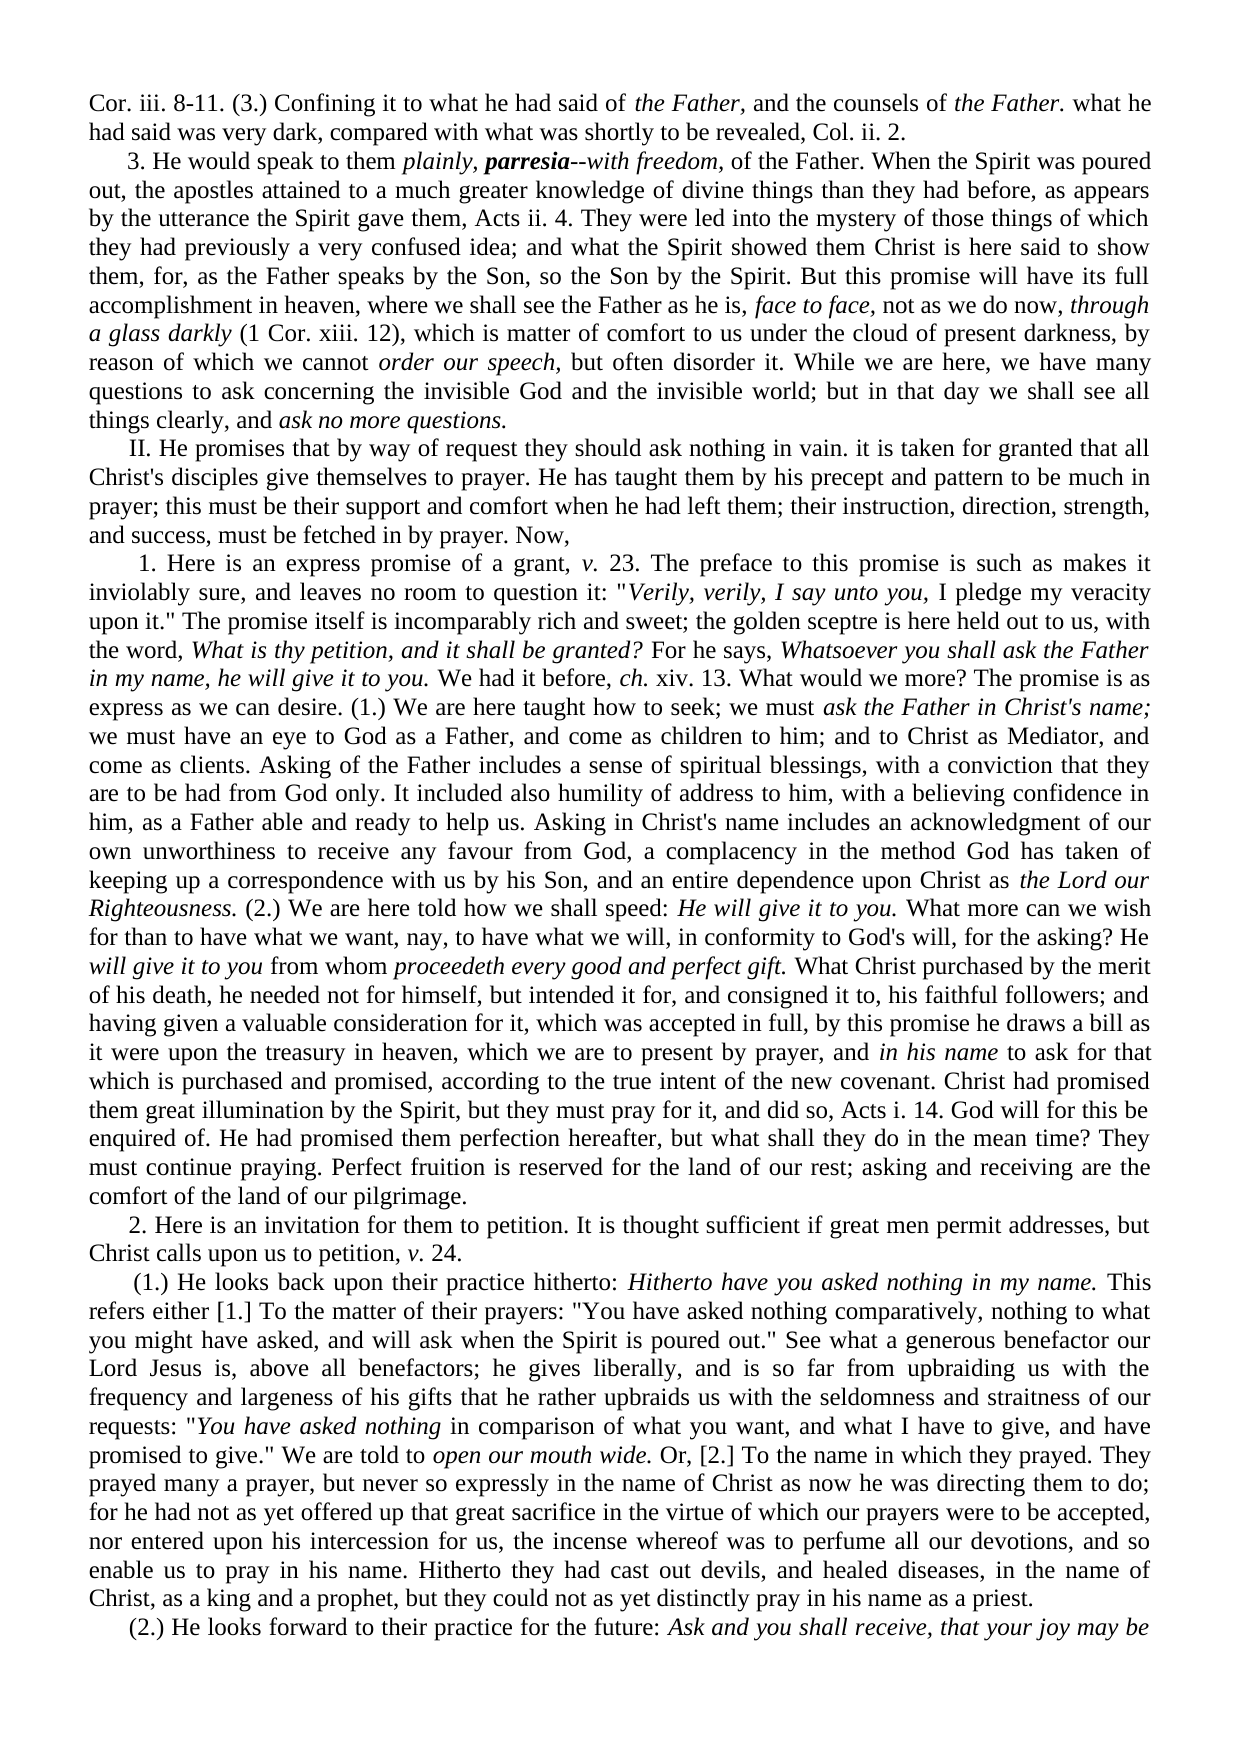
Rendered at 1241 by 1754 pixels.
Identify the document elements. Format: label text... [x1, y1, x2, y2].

text 3. He would speak to them plainly, parresia--with freedom, of the Father. When the Spirit was poured out, the apostles attained to a much greater knowledge of divine things than they had before, as appears by the utterance the Spirit gave them, Acts ii. 4. They were led into the mystery of those things of which they had previously a very confused idea; and what the Spirit showed them Christ is here said to show them, for, as the Father speaks by the Son, so the Son by the Spirit. But this promise will have its full accomplishment in heaven, where we shall see the Father as he is, face to face, not as we do now, through a glass darkly (1 Cor. xiii. 12), which is matter of comfort to us under the cloud of present darkness, by reason of which we cannot order our speech, but often disorder it. While we are here, we have many questions to ask concerning the invisible God and the invisible world; but in that day we shall see all things clearly, and ask no more questions. [88, 146, 1152, 433]
text 1. Here is an express promise of a grant, v. 23. The preface to this promise is such as makes it inviolably sure, and leaves no room to question it: "Verily, verily, I say unto you, I pledge my veracity upon it." The promise itself is incomparably rich and sweet; the golden sceptre is here held out to us, with the word, What is thy petition, and it shall be granted? For he says, Whatsoever you shall ask the Father in my name, he will give it to you. We had it before, ch. xiv. 13. What would we more? The promise is as express as we can desire. (1.) We are here taught how to seek; we must ask the Father in Christ's name; we must have an eye to God as a Father, and come as children to him; and to Christ as Mediator, and come as clients. Asking of the Father includes a sense of spiritual blessings, with a conviction that they are to be had from God only. It included also humility of address to him, with a believing confidence in him, as a Father able and ready to help us. Asking in Christ's name includes an acknowledgment of our own unworthiness to receive any favour from God, a complacency in the method God has taken of keeping up a correspondence with us by his Son, and an entire dependence upon Christ as the Lord our Righteousness. (2.) We are here told how we shall speed: He will give it to you. What more can we wish for than to have what we want, nay, to have what we will, in conformity to God's will, for the asking? He will give it to you from whom proceedeth every good and perfect gift. What Christ purchased by the merit of his death, he needed not for himself, but intended it for, and consigned it to, his faithful followers; and having given a valuable consideration for it, which was accepted in full, by this promise he draws a bill as it were upon the treasury in heaven, which we are to present by prayer, and in his name to ask for that which is purchased and promised, according to the true intent of the new covenant. Christ had promised them great illumination by the Spirit, but they must pray for it, and did so, Acts i. 14. God will for this be enquired of. He had promised them perfection hereafter, but what shall they do in the mean time? They must continue praying. Perfect fruition is reserved for the land of our rest; asking and receiving are the comfort of the land of our pilgrimage. [88, 548, 1152, 1210]
text (2.) He looks forward to their practice for the future: Ask and you shall receive, that your joy may be [88, 1612, 1152, 1641]
text Cor. iii. 8-11. (3.) Confining it to what he had said of the Father, and the counsels of the Father. what he had said was very dark, compared with what was shortly to be revealed, Col. ii. 2. [88, 88, 1152, 146]
text (1.) He looks back upon their practice hitherto: Hitherto have you asked nothing in my name. This refers either [1.] To the matter of their prayers: "You have asked nothing comparatively, nothing to what you might have asked, and will ask when the Spirit is poured out." See what a generous benefactor our Lord Jesus is, above all benefactors; he gives liberally, and is so far from upbraiding us with the frequency and largeness of his gifts that he rather upbraids us with the seldomness and straitness of our requests: "You have asked nothing in comparison of what you want, and what I have to give, and have promised to give." We are told to open our mouth wide. Or, [2.] To the name in which they prayed. They prayed many a prayer, but never so expressly in the name of Christ as now he was directing them to do; for he had not as yet offered up that great sacrifice in the virtue of which our prayers were to be accepted, nor entered upon his intercession for us, the incense whereof was to perfume all our devotions, and so enable us to pray in his name. Hitherto they had cast out devils, and healed diseases, in the name of Christ, as a king and a prophet, but they could not as yet distinctly pray in his name as a priest. [88, 1267, 1152, 1612]
text II. He promises that by way of request they should ask nothing in vain. it is taken for granted that all Christ's disciples give themselves to prayer. He has taught them by his precept and pattern to be much in prayer; this must be their support and comfort when he had left them; their instruction, direction, strength, and success, must be fetched in by prayer. Now, [88, 433, 1152, 548]
text 2. Here is an invitation for them to petition. It is thought sufficient if great men permit addresses, but Christ calls upon us to petition, v. 24. [88, 1210, 1152, 1267]
